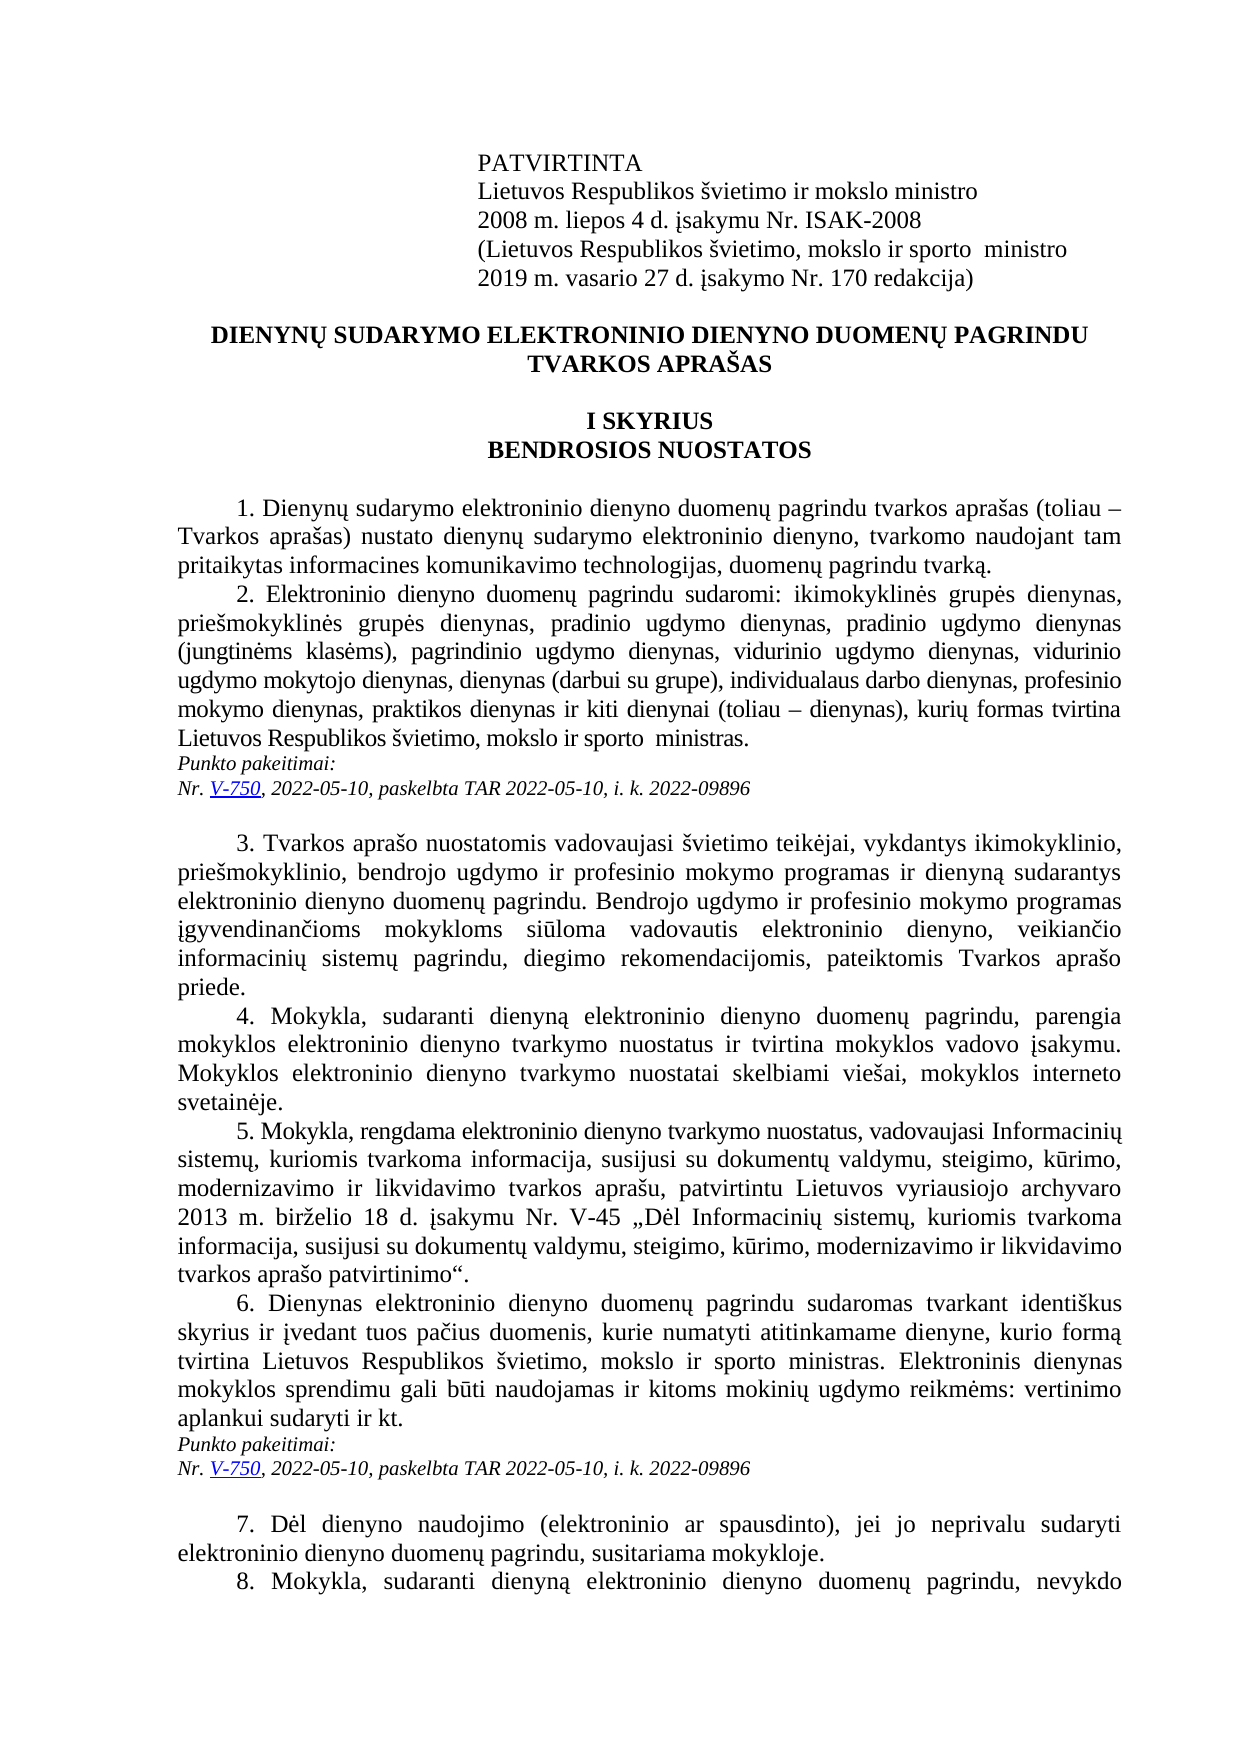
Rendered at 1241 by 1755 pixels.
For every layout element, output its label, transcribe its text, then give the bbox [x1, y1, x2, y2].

text DIENYNŲ SUDARYMO ELEKTRONINIO DIENYNO DUOMENŲ PAGRINDU TVARKOS APRAŠAS [177, 320, 1122, 378]
text 3. Tvarkos aprašo nuostatomis vadovaujasi švietimo teikėjai, vykdantys ikimokyklinio, priešmokyklinio, bendrojo ugdymo ir profesinio mokymo programas ir dienyną sudarantys elektroninio dienyno duomenų pagrindu. Bendrojo ugdymo ir profesinio mokymo programas įgyvendinančioms mokykloms siūloma vadovautis elektroninio dienyno, veikiančio informacinių sistemų pagrindu, diegimo rekomendacijomis, pateiktomis Tvarkos aprašo priede. [177, 828, 1122, 1001]
text Punkto pakeitimai: [177, 1432, 1122, 1456]
text 2019 m. vasario 27 d. įsakymo Nr. 170 redakcija) [477, 263, 1122, 291]
text PATVIRTINTA [477, 148, 1122, 176]
text 1. Dienynų sudarymo elektroninio dienyno duomenų pagrindu tvarkos aprašas (toliau – Tvarkos aprašas) nustato dienynų sudarymo elektroninio dienyno, tvarkomo naudojant tam pritaikytas informacines komunikavimo technologijas, duomenų pagrindu tvarką. [177, 493, 1122, 579]
text 6. Dienynas elektroninio dienyno duomenų pagrindu sudaromas tvarkant identiškus skyrius ir įvedant tuos pačius duomenis, kurie numatyti atitinkamame dienyne, kurio formą tvirtina Lietuvos Respublikos švietimo, mokslo ir sporto ministras. Elektroninis dienynas mokyklos sprendimu gali būti naudojamas ir kitoms mokinių ugdymo reikmėms: vertinimo aplankui sudaryti ir kt. [177, 1288, 1122, 1432]
text Punkto pakeitimai: [177, 751, 1122, 775]
text BENDROSIOS NUOSTATOS [177, 435, 1122, 464]
text 2008 m. liepos 4 d. įsakymu Nr. ISAK-2008 [477, 205, 1122, 234]
text Nr. V-750, 2022-05-10, paskelbta TAR 2022-05-10, i. k. 2022-09896 [177, 775, 1122, 799]
text Nr. V-750, 2022-05-10, paskelbta TAR 2022-05-10, i. k. 2022-09896 [177, 1456, 1122, 1480]
text 4. Mokykla, sudaranti dienyną elektroninio dienyno duomenų pagrindu, parengia mokyklos elektroninio dienyno tvarkymo nuostatus ir tvirtina mokyklos vadovo įsakymu. Mokyklos elektroninio dienyno tvarkymo nuostatai skelbiami viešai, mokyklos interneto svetainėje. [177, 1001, 1122, 1116]
text Lietuvos Respublikos švietimo ir mokslo ministro [477, 176, 1122, 205]
text I SKYRIUS [177, 406, 1122, 435]
text (Lietuvos Respublikos švietimo, mokslo ir sporto ministro [477, 234, 1122, 263]
text 2. Elektroninio dienyno duomenų pagrindu sudaromi: ikimokyklinės grupės dienynas, priešmokyklinės grupės dienynas, pradinio ugdymo dienynas, pradinio ugdymo dienynas (jungtinėms klasėms), pagrindinio ugdymo dienynas, vidurinio ugdymo dienynas, vidurinio ugdymo mokytojo dienynas, dienynas (darbui su grupe), individualaus darbo dienynas, profesinio mokymo dienynas, praktikos dienynas ir kiti dienynai (toliau – dienynas), kurių formas tvirtina Lietuvos Respublikos švietimo, mokslo ir sporto ministras. [177, 579, 1122, 751]
text 8. Mokykla, sudaranti dienyną elektroninio dienyno duomenų pagrindu, nevykdo [177, 1566, 1122, 1595]
text 5. Mokykla, rengdama elektroninio dienyno tvarkymo nuostatus, vadovaujasi Informacinių sistemų, kuriomis tvarkoma informacija, susijusi su dokumentų valdymu, steigimo, kūrimo, modernizavimo ir likvidavimo tvarkos aprašu, patvirtintu Lietuvos vyriausiojo archyvaro 2013 m. birželio 18 d. įsakymu Nr. V-45 „Dėl Informacinių sistemų, kuriomis tvarkoma informacija, susijusi su dokumentų valdymu, steigimo, kūrimo, modernizavimo ir likvidavimo tvarkos aprašo patvirtinimo“. [177, 1116, 1122, 1288]
text 7. Dėl dienyno naudojimo (elektroninio ar spausdinto), jei jo neprivalu sudaryti elektroninio dienyno duomenų pagrindu, susitariama mokykloje. [177, 1509, 1122, 1566]
